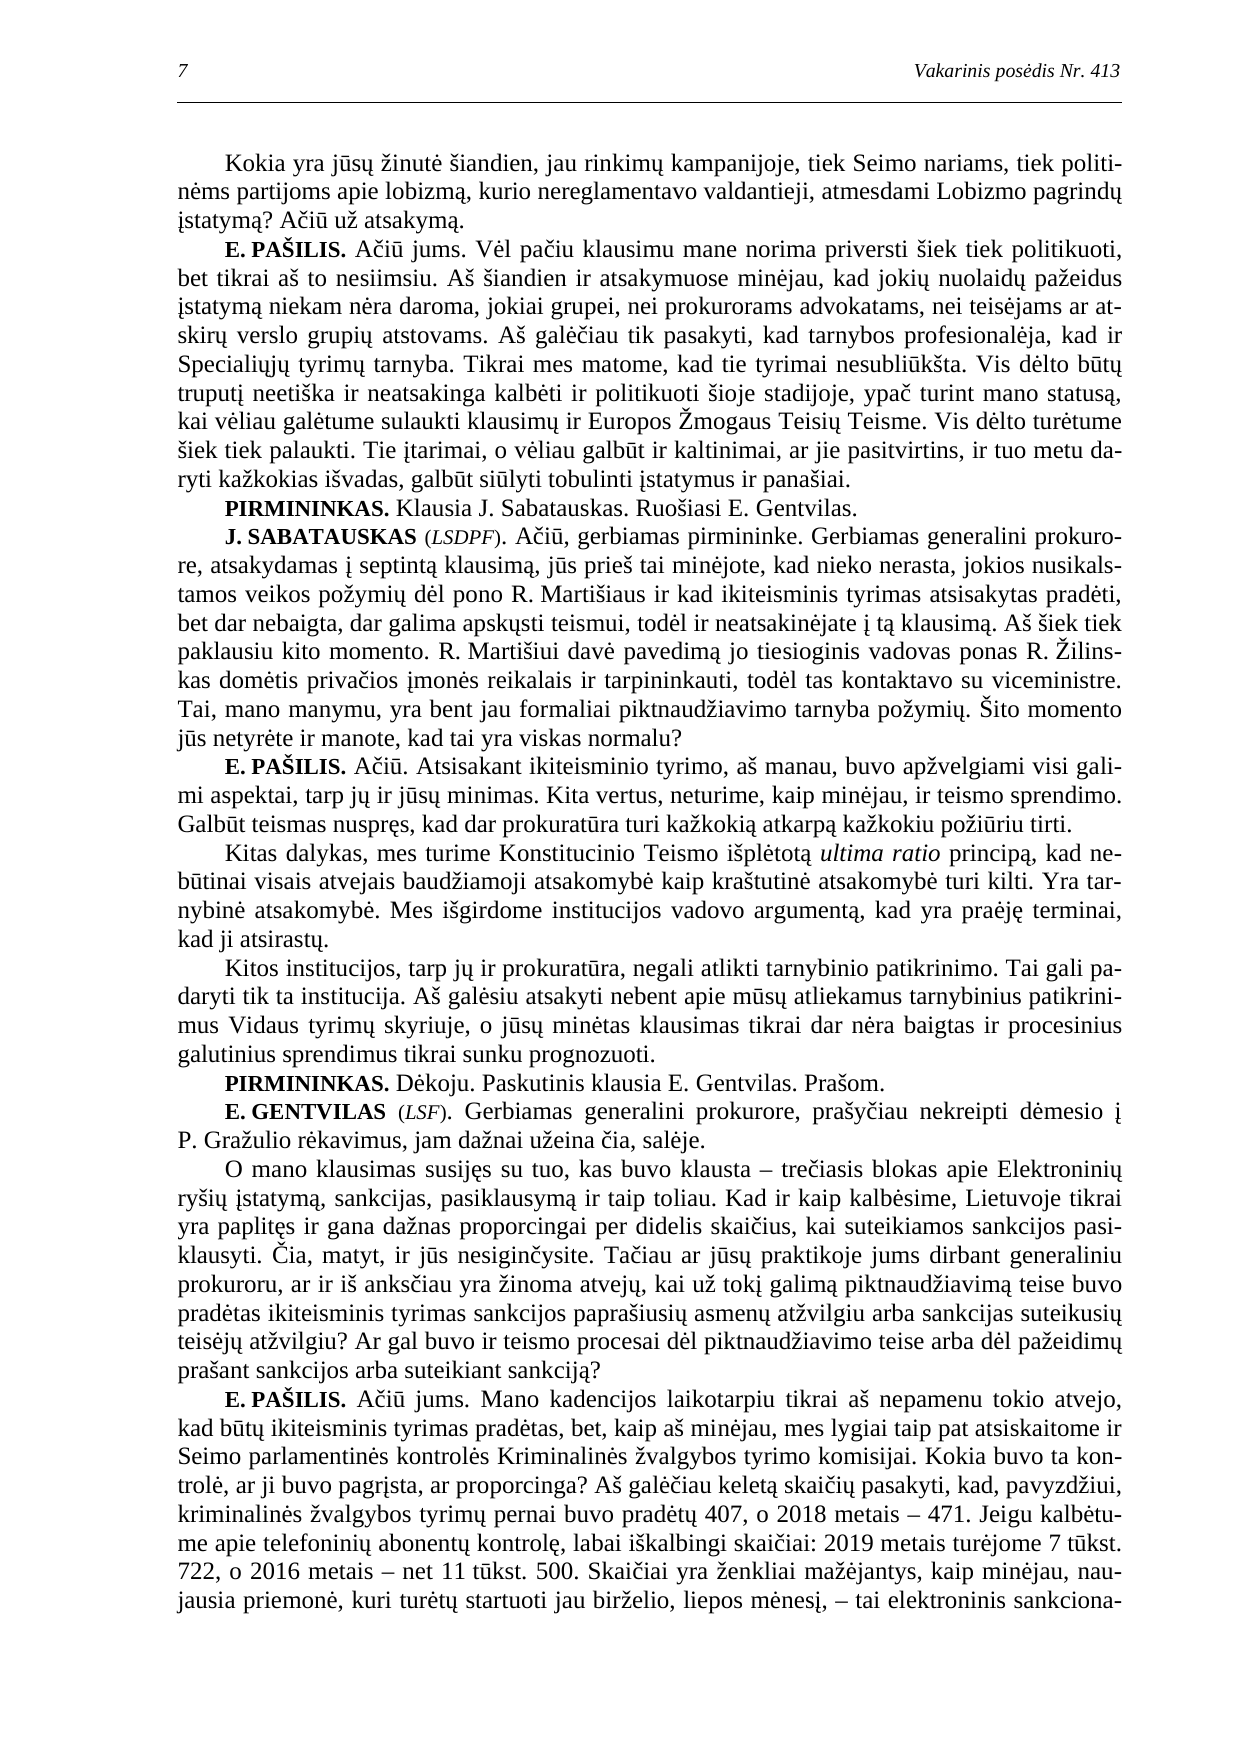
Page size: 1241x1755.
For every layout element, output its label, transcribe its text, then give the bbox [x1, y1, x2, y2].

text J. SABATAUSKAS (LSDPF). Ačiū, ger­bia­mas pir­mi­nin­ke. Ger­bia­mas ge­ne­ra­li­ni pro­ku­ro­re, at­sa­ky­da­mas į sep­tin­tą klau­si­mą, jūs prieš tai mi­nė­jo­te, kad nie­ko ne­ras­ta, jo­kios nu­si­kals­ta­mos vei­kos po­žy­mių dėl po­no R. Mar­ti­šiaus ir kad iki­teis­mi­nis ty­ri­mas at­si­sa­ky­tas pra­dė­ti, bet dar ne­baig­ta, dar ga­li­ma ap­skųs­ti teis­mui, to­dėl ir ne­at­sa­ki­nė­ja­te į tą klau­si­mą. Aš šiek tiek pa­klau­siu ki­to mo­men­to. R. Mar­ti­šiui da­vė pa­ve­di­mą jo tie­sio­gi­nis va­do­vas po­nas R. Ži­lins­kas do­mė­tis pri­va­čios įmo­nės rei­ka­lais ir tar­pi­nin­kau­ti, to­dėl tas kon­tak­ta­vo su vi­ce­mi­nist­re. Tai, ma­no ma­ny­mu, yra bent jau for­ma­liai pik­tnau­džia­vi­mo tar­ny­ba po­žy­mių. Ši­to mo­men­to jūs ne­ty­rė­te ir ma­no­te, kad tai yra vis­kas nor­ma­lu? [177, 521, 1122, 751]
text Ki­tos ins­ti­tu­ci­jos, tarp jų ir pro­ku­ra­tū­ra, ne­ga­li at­lik­ti tar­ny­bi­nio pa­tik­ri­ni­mo. Tai ga­li pa­da­ry­ti tik ta ins­ti­tu­ci­ja. Aš ga­lė­siu at­sa­ky­ti ne­bent apie mū­sų at­lie­ka­mus tar­ny­bi­nius pa­tik­ri­ni­mus Vi­daus ty­ri­mų sky­riu­je, o jū­sų mi­nė­tas klau­si­mas tik­rai dar nė­ra baig­tas ir pro­ce­si­nius ga­lu­ti­nius spren­di­mus tik­rai sun­ku prog­no­zuo­ti. [177, 953, 1122, 1068]
text E. PAŠILIS. Ačiū jums. Ma­no ka­den­ci­jos lai­ko­tar­piu tik­rai aš ne­pa­me­nu to­kio at­ve­jo, kad bū­tų iki­teis­mi­nis ty­ri­mas pra­dė­tas, bet, kaip aš mi­nė­jau, mes ly­giai taip pat at­si­skai­to­me ir Sei­mo par­la­men­ti­nės kon­tro­lės Kri­mi­na­li­nės žval­gy­bos ty­ri­mo ko­mi­si­jai. Ko­kia bu­vo ta kon­tro­lė, ar ji bu­vo pa­grįs­ta, ar pro­por­cin­ga? Aš ga­lė­čiau ke­le­tą skai­čių pa­sa­ky­ti, kad, pa­vyz­džiui, kri­mi­na­li­nės žval­gy­bos ty­ri­mų per­nai bu­vo pra­dė­tų 407, o 2018 me­tais – 471. Jei­gu kal­bė­tu­me apie te­le­fo­ni­nių abo­nen­tų kon­tro­lę, la­bai iš­kal­bin­gi skai­čiai: 2019 me­tais tu­rė­jo­me 7 tūkst. 722, o 2016 me­tais – net 11 tūkst. 500. Skai­čiai yra žen­kliai ma­žė­jan­tys, kaip mi­nė­jau, nau­jau­sia prie­mo­nė, ku­ri tu­rė­tų star­tuo­ti jau bir­že­lio, lie­pos mė­ne­sį, – tai elek­tro­ni­nis sank­cio­na­ [177, 1384, 1122, 1614]
text PIRMININKAS. Dė­ko­ju. Pas­ku­ti­nis klau­sia E. Gent­vi­las. Pra­šom. [177, 1068, 1122, 1096]
text PIRMININKAS. Klau­sia J. Sa­ba­taus­kas. Ruo­šia­si E. Gent­vi­las. [177, 493, 1122, 521]
text E. GENTVILAS (LSF). Ger­bia­mas ge­ne­ra­li­ni pro­ku­ro­re, pra­šy­čiau ne­kreip­ti dė­me­sio į P. Gra­žu­lio rė­ka­vi­mus, jam daž­nai už­ei­na čia, sa­lė­je. [177, 1096, 1122, 1154]
text E. PAŠILIS. Ačiū. At­si­sa­kant iki­teis­mi­nio ty­ri­mo, aš ma­nau, bu­vo ap­žvel­gia­mi vi­si ga­li­mi as­pek­tai, tarp jų ir jū­sų mi­ni­mas. Ki­ta ver­tus, ne­tu­ri­me, kaip mi­nė­jau, ir teis­mo spren­di­mo. Gal­būt teis­mas nu­spręs, kad dar pro­ku­ra­tū­ra tu­ri kaž­ko­kią at­kar­pą kaž­ko­kiu po­žiū­riu tir­ti. [177, 751, 1122, 838]
text O ma­no klau­si­mas su­si­jęs su tuo, kas bu­vo klaus­ta – tre­čia­sis blo­kas apie Elek­tro­ni­nių ry­šių įsta­ty­mą, sank­ci­jas, pa­si­klau­sy­mą ir taip to­liau. Kad ir kaip kal­bė­si­me, Lie­tu­vo­je tik­rai yra pa­pli­tęs ir ga­na daž­nas pro­por­cin­gai per di­de­lis skai­čius, kai su­tei­kia­mos sank­ci­jos pa­si­klau­sy­ti. Čia, ma­tyt, ir jūs ne­si­gin­čy­si­te. Ta­čiau ar jū­sų prak­ti­ko­je jums dir­bant ge­ne­ra­li­niu pro­ku­ro­ru, ar ir iš anks­čiau yra ži­no­ma at­ve­jų, kai už to­kį ga­li­mą pik­tnau­džia­vi­mą tei­se bu­vo pra­dė­tas iki­teis­mi­nis ty­ri­mas sank­ci­jos pa­pra­šiu­sių as­me­nų at­žvil­giu ar­ba sank­ci­jas su­tei­ku­sių tei­sė­jų at­žvil­giu? Ar gal bu­vo ir teis­mo pro­ce­sai dėl pik­tnau­džia­vi­mo tei­se ar­ba dėl pa­žei­di­mų pra­šant sank­ci­jos ar­ba su­tei­kiant sank­ci­ją? [177, 1154, 1122, 1384]
text Ko­kia yra jū­sų ži­nu­tė šian­dien, jau rin­ki­mų kam­pa­ni­jo­je, tiek Sei­mo na­riams, tiek po­li­ti­nėms par­ti­joms apie lo­biz­mą, ku­rio ne­reg­la­men­ta­vo val­dan­tie­ji, at­mes­da­mi Lo­biz­mo pa­grin­dų įsta­ty­mą? Ačiū už at­sa­ky­mą. [177, 148, 1122, 234]
text Ki­tas da­ly­kas, mes tu­ri­me Kon­sti­tu­ci­nio Teis­mo iš­plė­to­tą ul­ti­ma ra­tio prin­ci­pą, kad ne­bū­ti­nai vi­sais at­ve­jais bau­džia­mo­ji at­sa­ko­my­bė kaip kraš­tu­ti­nė at­sa­ko­my­bė tu­ri kil­ti. Yra tar­ny­bi­nė at­sa­ko­my­bė. Mes iš­gir­do­me ins­ti­tu­ci­jos va­do­vo ar­gu­men­tą, kad yra pra­ėję ter­mi­nai, kad ji at­si­ras­tų. [177, 838, 1122, 953]
text E. PAŠILIS. Ačiū jums. Vėl pa­čiu klau­si­mu ma­ne no­ri­ma pri­vers­ti šiek tiek po­li­ti­kuo­ti, bet tik­rai aš to ne­si­imsiu. Aš šian­dien ir at­sa­ky­muo­se mi­nė­jau, kad jo­kių nuo­lai­dų pa­žei­dus įsta­ty­mą nie­kam nė­ra da­ro­ma, jo­kiai gru­pei, nei pro­ku­ro­rams ad­vo­ka­tams, nei tei­sė­jams ar at­ski­rų ver­slo gru­pių at­sto­vams. Aš ga­lė­čiau tik pa­sa­ky­ti, kad tar­ny­bos pro­fe­sio­na­lė­ja, kad ir Spe­cia­lių­jų ty­ri­mų tar­ny­ba. Tik­rai mes ma­to­me, kad tie ty­ri­mai ne­su­bliūkš­ta. Vis dėl­to bū­tų tru­pu­tį ne­etiš­ka ir ne­at­sa­kin­ga kal­bė­ti ir po­li­ti­kuo­ti šio­je sta­di­jo­je, ypač tu­rint ma­no sta­tu­są, kai vė­liau ga­lė­tu­me su­lauk­ti klau­si­mų ir Eu­ro­pos Žmo­gaus Tei­sių Teis­me. Vis dėl­to tu­rė­tu­me šiek tiek pa­lauk­ti. Tie įta­ri­mai, o vė­liau gal­būt ir kal­ti­ni­mai, ar jie pa­si­tvir­tins, ir tuo me­tu da­ry­ti kaž­ko­kias iš­va­das, gal­būt siū­ly­ti to­bu­lin­ti įsta­ty­mus ir pa­na­šiai. [177, 234, 1122, 493]
